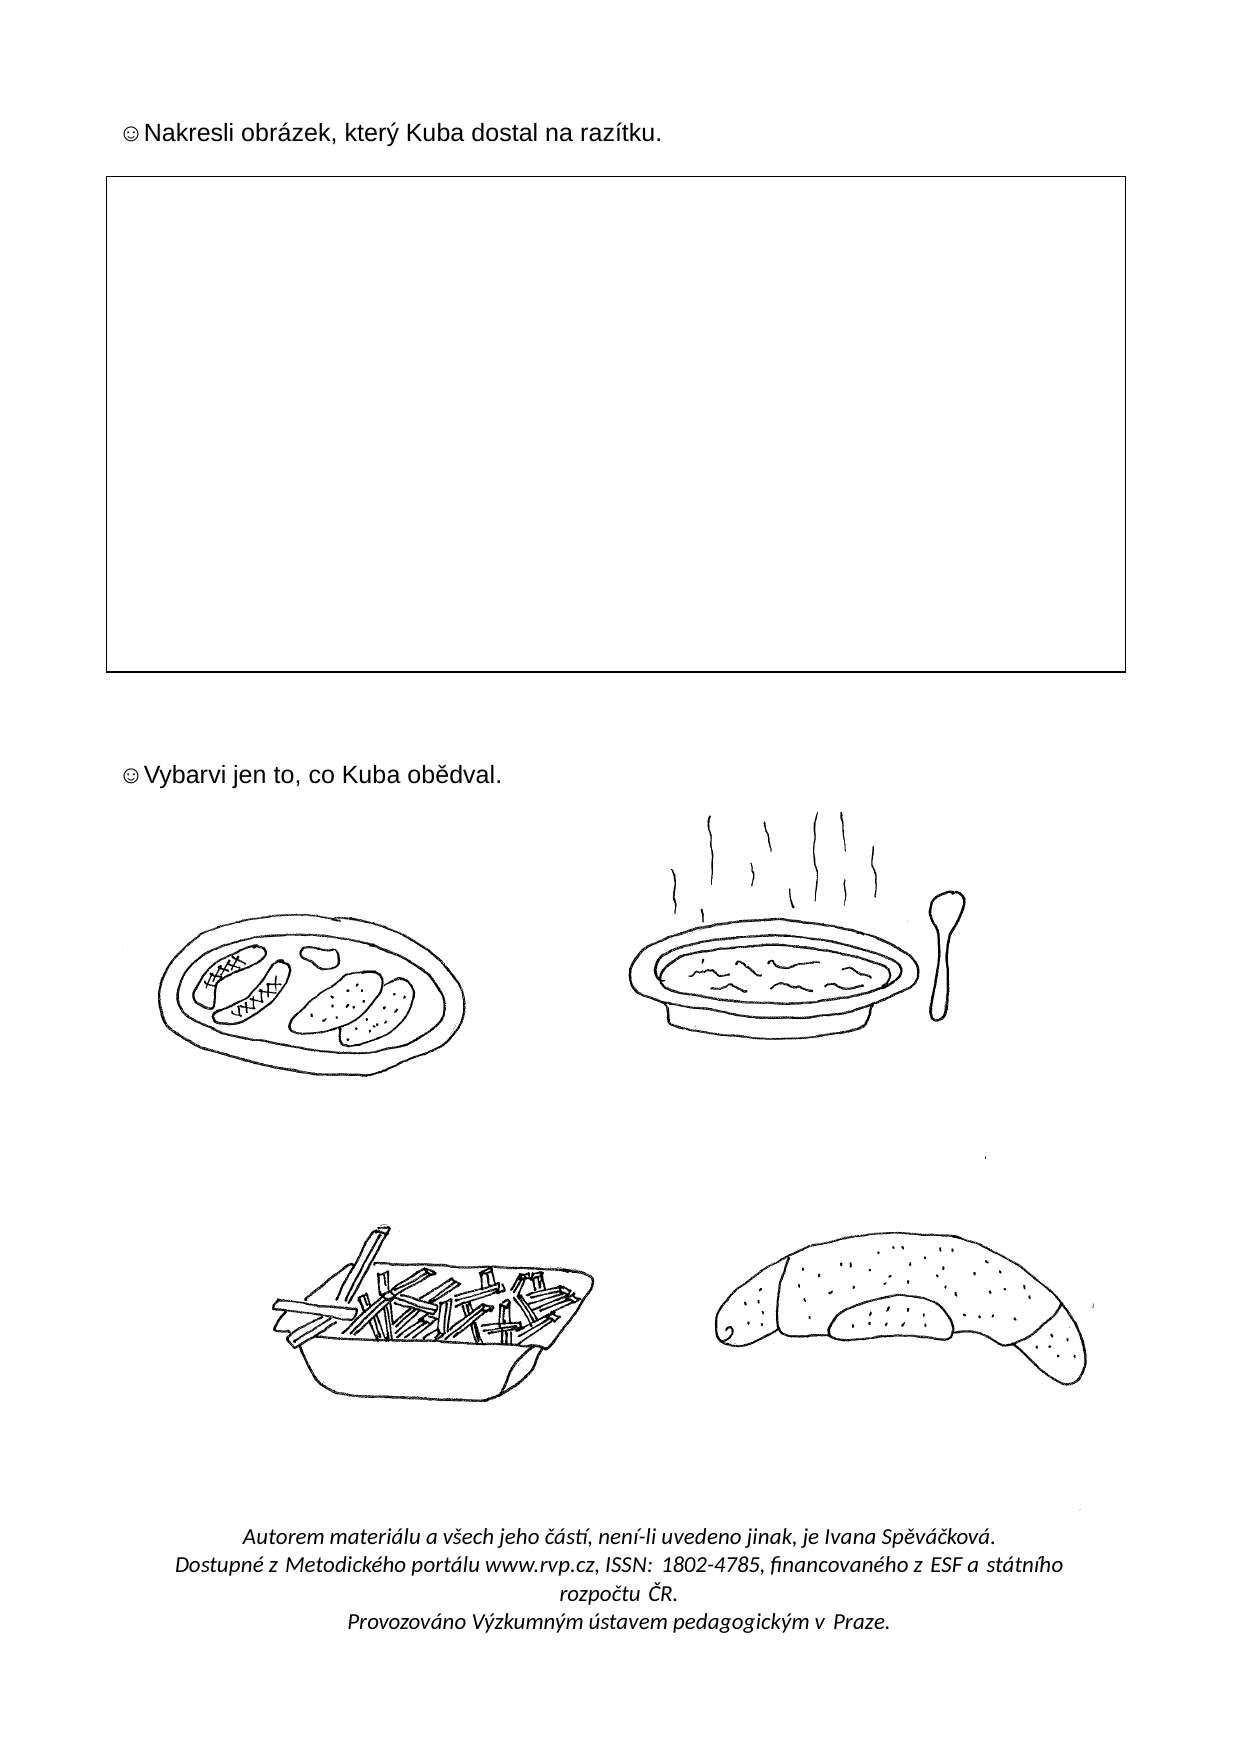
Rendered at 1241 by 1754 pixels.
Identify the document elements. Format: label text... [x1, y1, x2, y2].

picture [694, 1111, 1103, 1519]
picture [601, 771, 989, 1159]
table_header [107, 177, 1125, 671]
text ☺Vybarvi jen to, co Kuba obědval. [118, 759, 1122, 1161]
picture [120, 810, 490, 1180]
picture [259, 1138, 604, 1483]
text ☺Nakresli obrázek, který Kuba dostal na razítku. [118, 118, 1122, 147]
